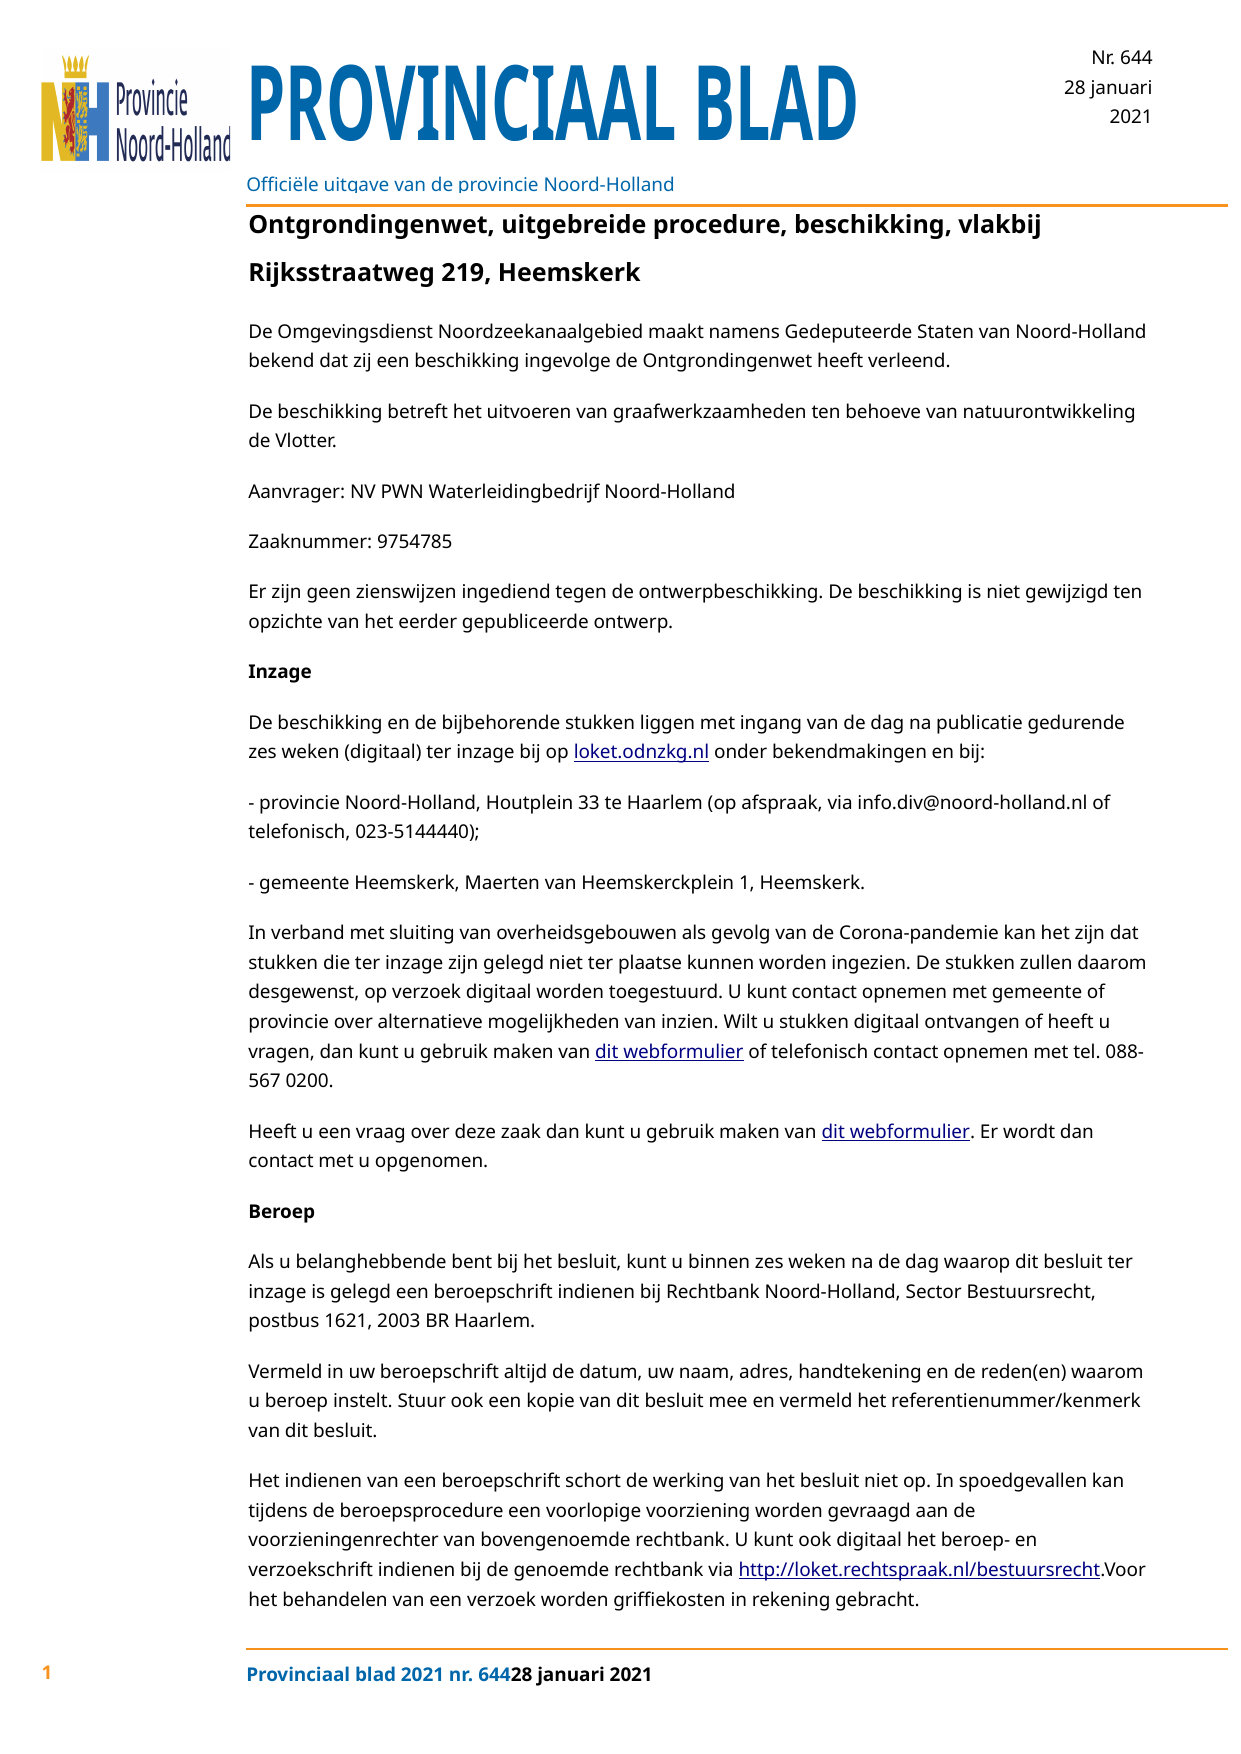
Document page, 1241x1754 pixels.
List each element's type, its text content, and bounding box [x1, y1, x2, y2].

text De Omgevingsdienst Noordzeekanaalgebied maakt namens Gedeputeerde Staten van Noord-Holland bekend dat zij een beschikking ingevolge de Ontgrondingenwet heeft verleend. [248, 318, 1152, 373]
text Inzage [248, 659, 1152, 684]
text - provincie Noord-Holland, Houtplein 33 te Haarlem (op afspraak, via info.div@noord-holland.nl of telefonisch, 023-5144440); [248, 789, 1152, 844]
text Het indienen van een beroepschrift schort de werking van het besluit niet op. In spoedgevallen kan tijdens de beroepsprocedure een voorlopige voorziening worden gevraagd aan de voorzieningenrechter van bovengenoemde rechtbank. U kunt ook digitaal het beroep- en verzoekschrift indienen bij de genoemde rechtbank via http://loket.rechtspraak.nl/bestuursrecht.Voor het behandelen van een verzoek worden griffiekosten in rekening gebracht. [248, 1467, 1152, 1612]
text Vermeld in uw beroepschrift altijd de datum, uw naam, adres, handtekening en de reden(en) waarom u beroep instelt. Stuur ook een kopie van dit besluit mee en vermeld het referentienummer/kenmerk van dit besluit. [248, 1358, 1152, 1443]
text Er zijn geen zienswijzen ingediend tegen de ontwerpbeschikking. De beschikking is niet gewijzigd ten opzichte van het eerder gepubliceerde ontwerp. [248, 579, 1152, 634]
text Aanvrager: NV PWN Waterleidingbedrijf Noord-Holland [248, 478, 1152, 504]
picture [41, 47, 231, 172]
text - gemeente Heemskerk, Maerten van Heemskerckplein 1, Heemskerk. [248, 869, 1152, 895]
text Beroep [248, 1198, 1152, 1224]
text Ontgrondingenwet, uitgebreide procedure, beschikking, vlakbij Rijksstraatweg 219, Heemskerk [248, 207, 1152, 288]
text De beschikking betreft het uitvoeren van graafwerkzaamheden ten behoeve van natuurontwikkeling de Vlotter. [248, 398, 1152, 453]
text De beschikking en de bijbehorende stukken liggen met ingang van de dag na publicatie gedurende zes weken (digitaal) ter inzage bij op loket.odnzkg.nl onder bekendmakingen en bij: [248, 709, 1152, 764]
text Heeft u een vraag over deze zaak dan kunt u gebruik maken van dit webformulier. Er wordt dan contact met u opgenomen. [248, 1118, 1152, 1173]
text Zaaknummer: 9754785 [248, 528, 1152, 554]
text Als u belanghebbende bent bij het besluit, kunt u binnen zes weken na de dag waarop dit besluit ter inzage is gelegd een beroepschrift indienen bij Rechtbank Noord-Holland, Sector Bestuursrecht, postbus 1621, 2003 BR Haarlem. [248, 1248, 1152, 1333]
text In verband met sluiting van overheidsgebouwen als gevolg van de Corona-pandemie kan het zijn dat stukken die ter inzage zijn gelegd niet ter plaatse kunnen worden ingezien. De stukken zullen daarom desgewenst, op verzoek digitaal worden toegestuurd. U kunt contact opnemen met gemeente of provincie over alternatieve mogelijkheden van inzien. Wilt u stukken digitaal ontvangen of heeft u vragen, dan kunt u gebruik maken van dit webformulier of telefonisch contact opnemen met tel. 088-567 0200. [248, 919, 1152, 1093]
